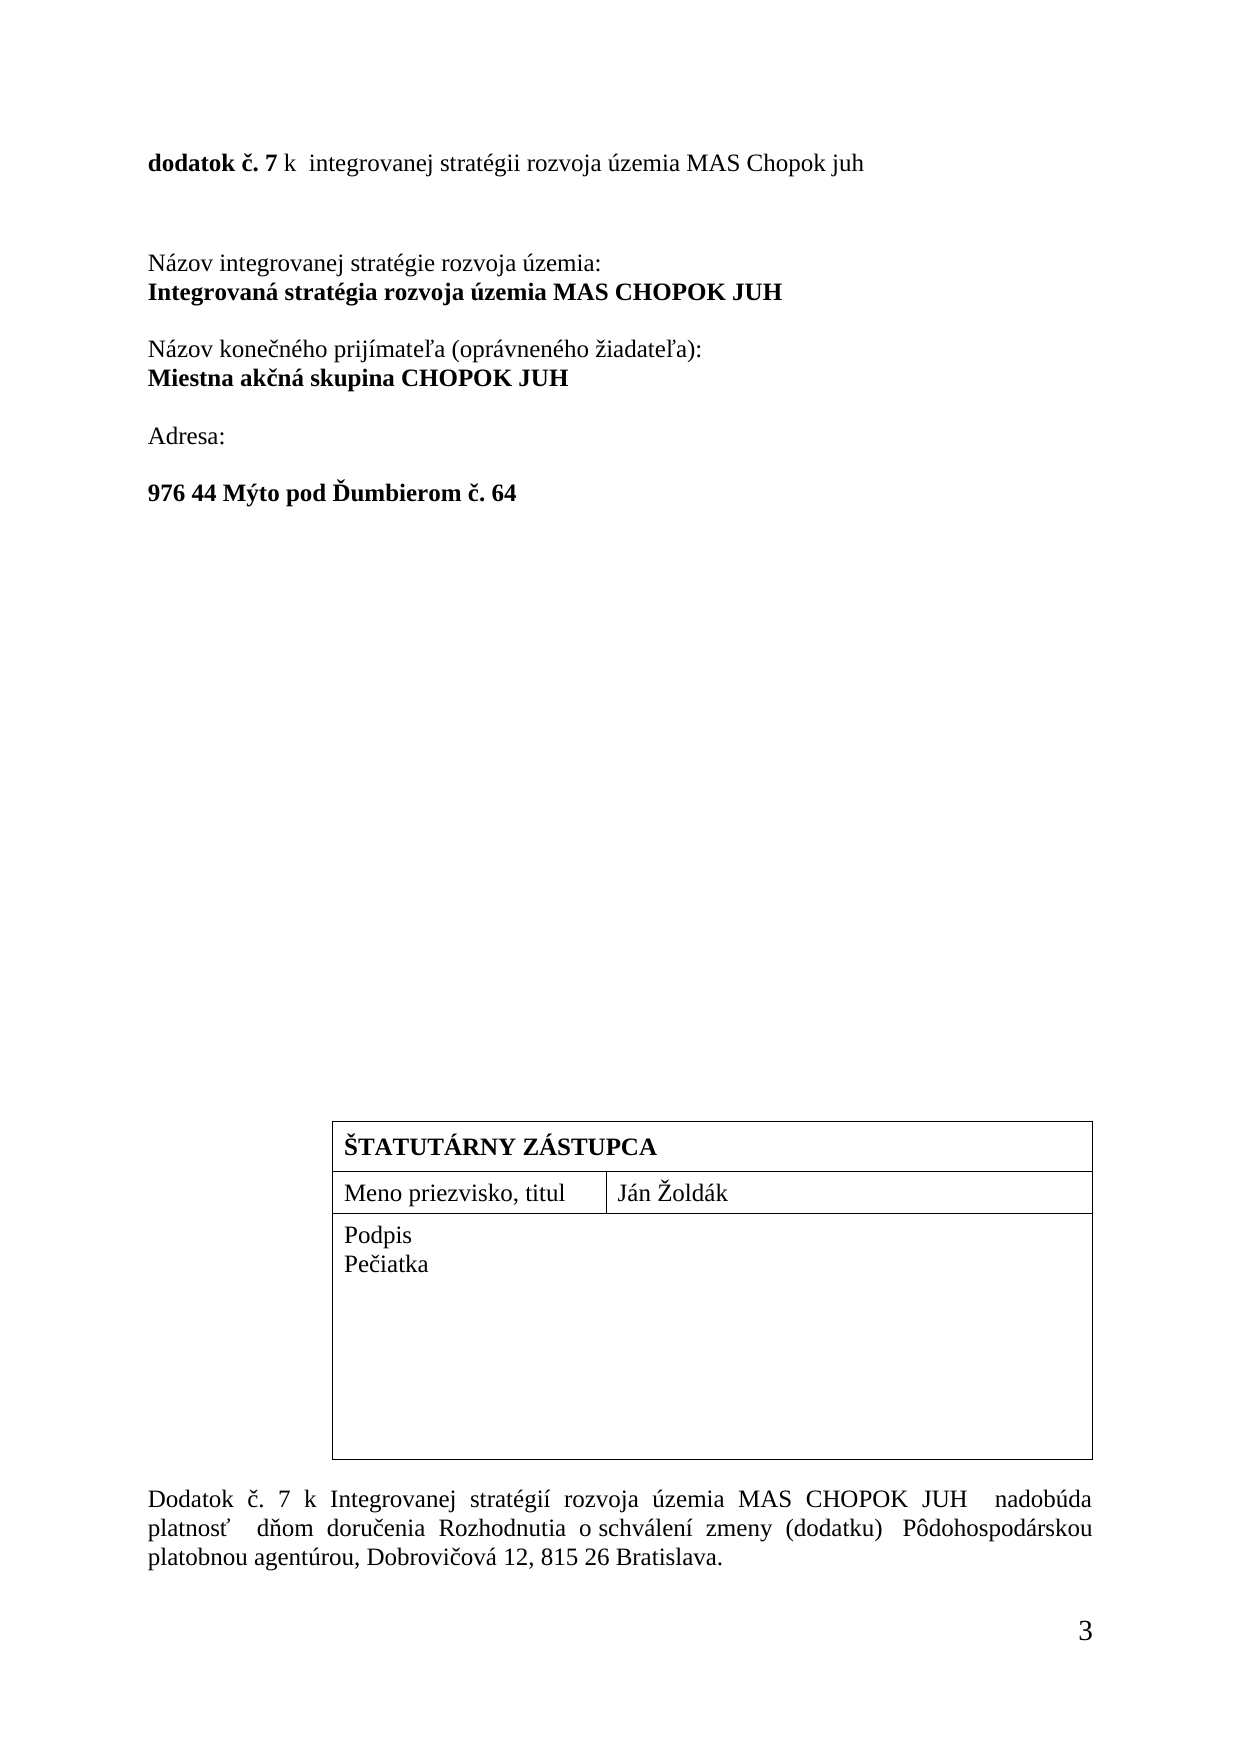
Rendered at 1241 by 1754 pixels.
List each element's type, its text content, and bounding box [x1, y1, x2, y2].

text 976 44 Mýto pod Ďumbierom č. 64 [148, 478, 1093, 507]
text Adresa: [148, 421, 1093, 449]
table_cell Meno priezvisko, titul [333, 1172, 606, 1213]
subtitle Dodatok č. 7 k Integrovanej stratégií rozvoja územia MAS CHOPOK JUH nadobúda platnosť dňom doručenia Rozhodnutia o schválení zmeny (dodatku) Pôdohospodárskou platobnou agentúrou, Dobrovičová 12, 815 26 Bratislava. [148, 1484, 1093, 1571]
subtitle Integrovaná stratégia rozvoja územia MAS CHOPOK JUH [148, 277, 1093, 306]
table_cell Podpis Pečiatka [333, 1214, 1092, 1459]
text dodatok č. 7 k integrovanej stratégii rozvoja územia MAS Chopok juh [148, 148, 1093, 176]
subtitle Názov integrovanej stratégie rozvoja územia: [148, 248, 1093, 277]
subtitle Názov konečného prijímateľa (oprávneného žiadateľa): [148, 334, 1093, 363]
subtitle Miestna akčná skupina CHOPOK JUH [148, 363, 1093, 392]
table_cell Ján Žoldák [607, 1172, 1092, 1213]
table_header ŠTATUTÁRNY zástupca [333, 1122, 1092, 1171]
